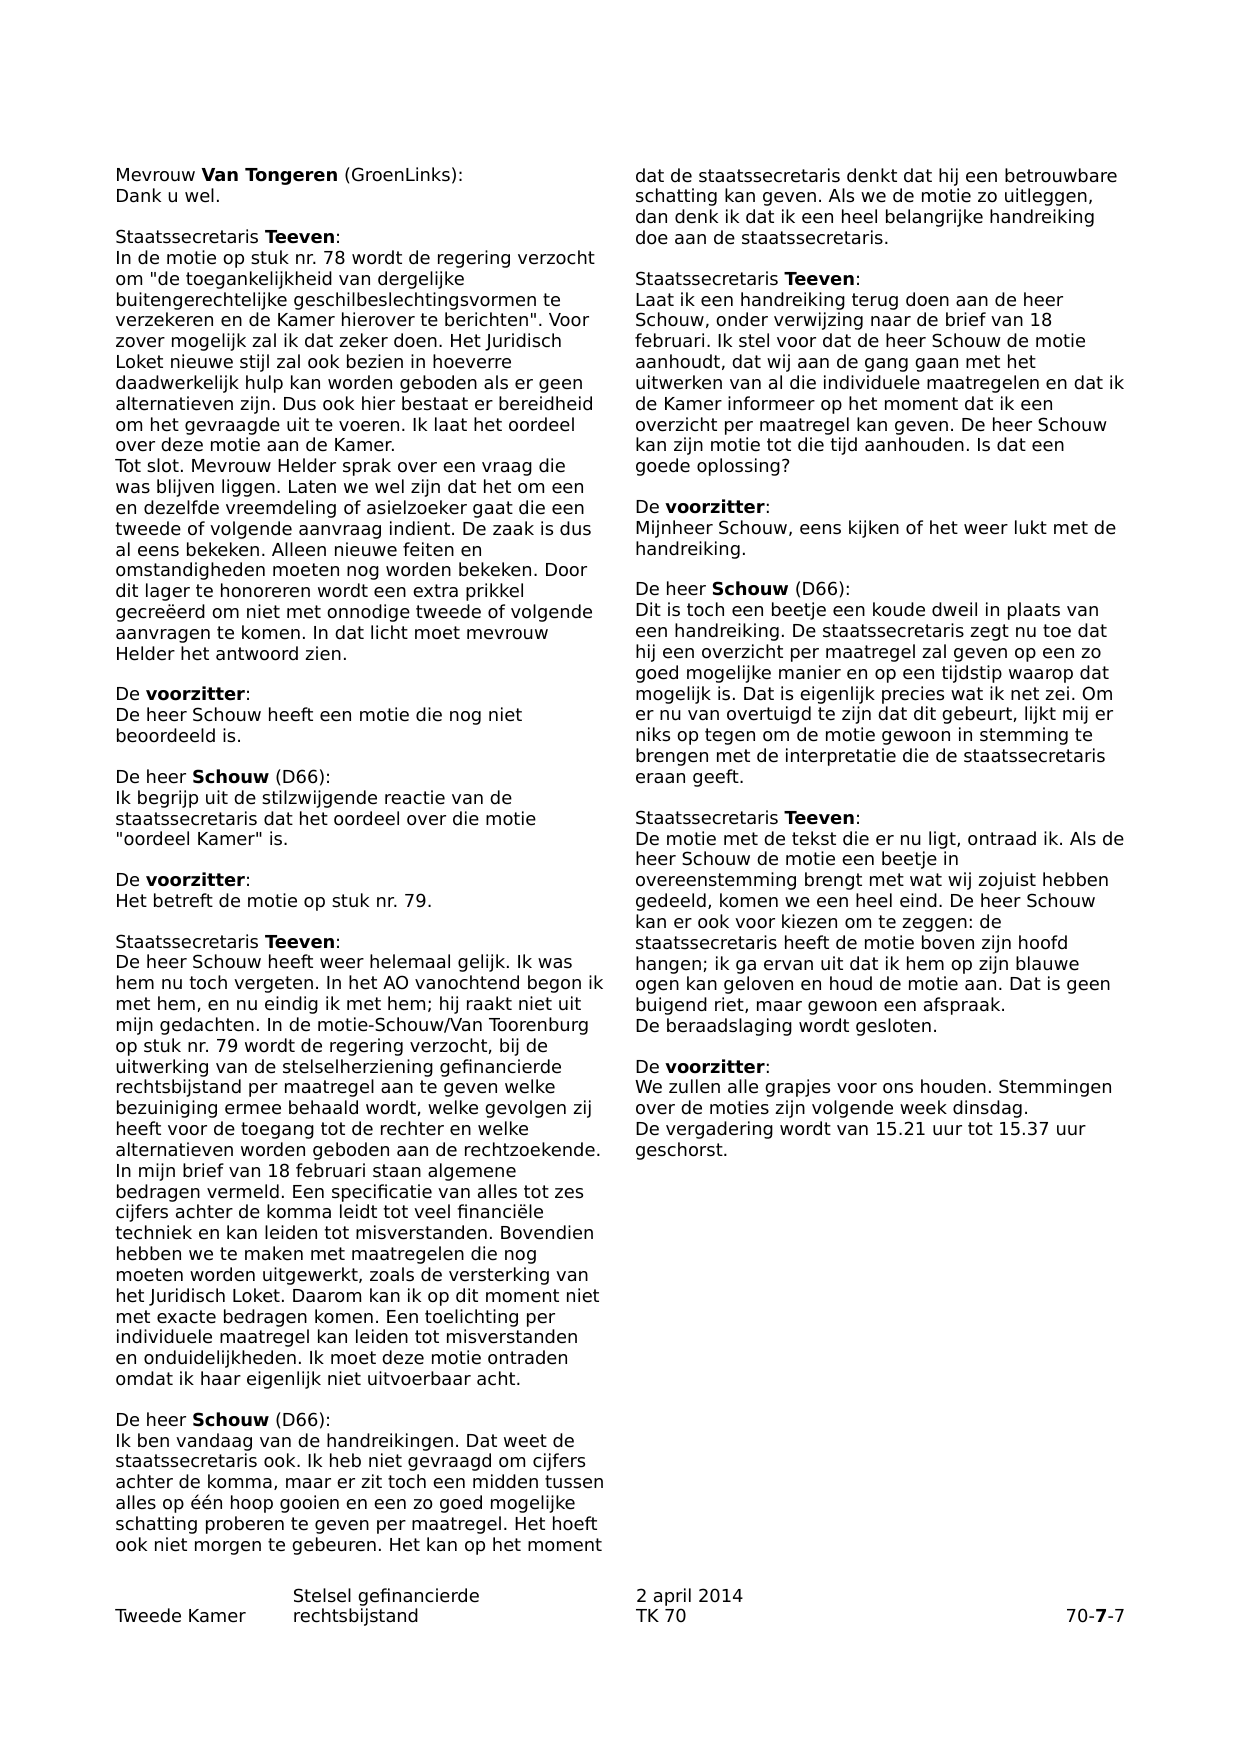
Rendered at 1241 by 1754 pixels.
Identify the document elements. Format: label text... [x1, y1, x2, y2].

text Staatssecretaris Teeven: [635, 269, 1125, 289]
text De heer Schouw (D66): [635, 579, 1125, 600]
text Dit is toch een beetje een koude dweil in plaats van een handreiking. De staatssecretaris zegt nu toe dat hij een overzicht per maatregel zal geven op een zo goed mogelijke manier en op een tijdstip waarop dat mogelijk is. Dat is eigenlijk precies wat ik net zei. Om er nu van overtuigd te zijn dat dit gebeurt, lijkt mij er niks op tegen om de motie gewoon in stemming te brengen met de interpretatie die de staatssecretaris eraan geeft. [635, 600, 1125, 787]
text Het betreft de motie op stuk nr. 79. [115, 891, 605, 911]
text Staatssecretaris Teeven: [635, 807, 1125, 828]
text De motie met de tekst die er nu ligt, ontraad ik. Als de heer Schouw de motie een beetje in overeenstemming brengt met wat wij zojuist hebben gedeeld, komen we een heel eind. De heer Schouw kan er ook voor kiezen om te zeggen: de staatssecretaris heeft de motie boven zijn hoofd hangen; ik ga ervan uit dat ik hem op zijn blauwe ogen kan geloven en houd de motie aan. Dat is geen buigend riet, maar gewoon een afspraak. [635, 828, 1125, 1016]
text Mevrouw Van Tongeren (GroenLinks): [115, 165, 605, 186]
text De voorzitter: [635, 497, 1125, 518]
text De voorzitter: [115, 684, 605, 705]
text Dank u wel. [115, 186, 605, 207]
text Ik begrijp uit de stilzwijgende reactie van de staatssecretaris dat het oordeel over die motie "oordeel Kamer" is. [115, 787, 605, 850]
text De voorzitter: [635, 1057, 1125, 1077]
text Tot slot. Mevrouw Helder sprak over een vraag die was blijven liggen. Laten we wel zijn dat het om een en dezelfde vreemdeling of asielzoeker gaat die een tweede of volgende aanvraag indient. De zaak is dus al eens bekeken. Alleen nieuwe feiten en omstandigheden moeten nog worden bekeken. Door dit lager te honoreren wordt een extra prikkel gecreëerd om niet met onnodige tweede of volgende aanvragen te komen. In dat licht moet mevrouw Helder het antwoord zien. [115, 456, 605, 664]
text De heer Schouw (D66): [115, 767, 605, 787]
text In de motie op stuk nr. 78 wordt de regering verzocht om "de toegankelijkheid van dergelijke buitengerechtelijke geschilbeslechtingsvormen te verzekeren en de Kamer hierover te berichten". Voor zover mogelijk zal ik dat zeker doen. Het Juridisch Loket nieuwe stijl zal ook bezien in hoeverre daadwerkelijk hulp kan worden geboden als er geen alternatieven zijn. Dus ook hier bestaat er bereidheid om het gevraagde uit te voeren. Ik laat het oordeel over deze motie aan de Kamer. [115, 248, 605, 456]
text De voorzitter: [115, 870, 605, 891]
text De heer Schouw (D66): [115, 1410, 605, 1430]
text De vergadering wordt van 15.21 uur tot 15.37 uur geschorst. [635, 1119, 1125, 1161]
text De heer Schouw heeft een motie die nog niet beoordeeld is. [115, 705, 605, 747]
text Mijnheer Schouw, eens kijken of het weer lukt met de handreiking. [635, 518, 1125, 559]
text Ik ben vandaag van de handreikingen. Dat weet de staatssecretaris ook. Ik heb niet gevraagd om cijfers achter de komma, maar er zit toch een midden tussen alles op één hoop gooien en een zo goed mogelijke schatting proberen te geven per maatregel. Het hoeft ook niet morgen te gebeuren. Het kan op het moment [115, 1430, 605, 1555]
text We zullen alle grapjes voor ons houden. Stemmingen over de moties zijn volgende week dinsdag. [635, 1077, 1125, 1119]
text dat de staatssecretaris denkt dat hij een betrouwbare schatting kan geven. Als we de motie zo uitleggen, dan denk ik dat ik een heel belangrijke handreiking doe aan de staatssecretaris. [635, 165, 1125, 249]
text Staatssecretaris Teeven: [115, 931, 605, 952]
text De beraadslaging wordt gesloten. [635, 1016, 1125, 1037]
text Laat ik een handreiking terug doen aan de heer Schouw, onder verwijzing naar de brief van 18 februari. Ik stel voor dat de heer Schouw de motie aanhoudt, dat wij aan de gang gaan met het uitwerken van al die individuele maatregelen en dat ik de Kamer informeer op het moment dat ik een overzicht per maatregel kan geven. De heer Schouw kan zijn motie tot die tijd aanhouden. Is dat een goede oplossing? [635, 289, 1125, 477]
text De heer Schouw heeft weer helemaal gelijk. Ik was hem nu toch vergeten. In het AO vanochtend begon ik met hem, en nu eindig ik met hem; hij raakt niet uit mijn gedachten. In de motie-Schouw/Van Toorenburg op stuk nr. 79 wordt de regering verzocht, bij de uitwerking van de stelselherziening gefinancierde rechtsbijstand per maatregel aan te geven welke bezuiniging ermee behaald wordt, welke gevolgen zij heeft voor de toegang tot de rechter en welke alternatieven worden geboden aan de rechtzoekende. In mijn brief van 18 februari staan algemene bedragen vermeld. Een specificatie van alles tot zes cijfers achter de komma leidt tot veel financiële techniek en kan leiden tot misverstanden. Bovendien hebben we te maken met maatregelen die nog moeten worden uitgewerkt, zoals de versterking van het Juridisch Loket. Daarom kan ik op dit moment niet met exacte bedragen komen. Een toelichting per individuele maatregel kan leiden tot misverstanden en onduidelijkheden. Ik moet deze motie ontraden omdat ik haar eigenlijk niet uitvoerbaar acht. [115, 952, 605, 1390]
text Staatssecretaris Teeven: [115, 227, 605, 248]
